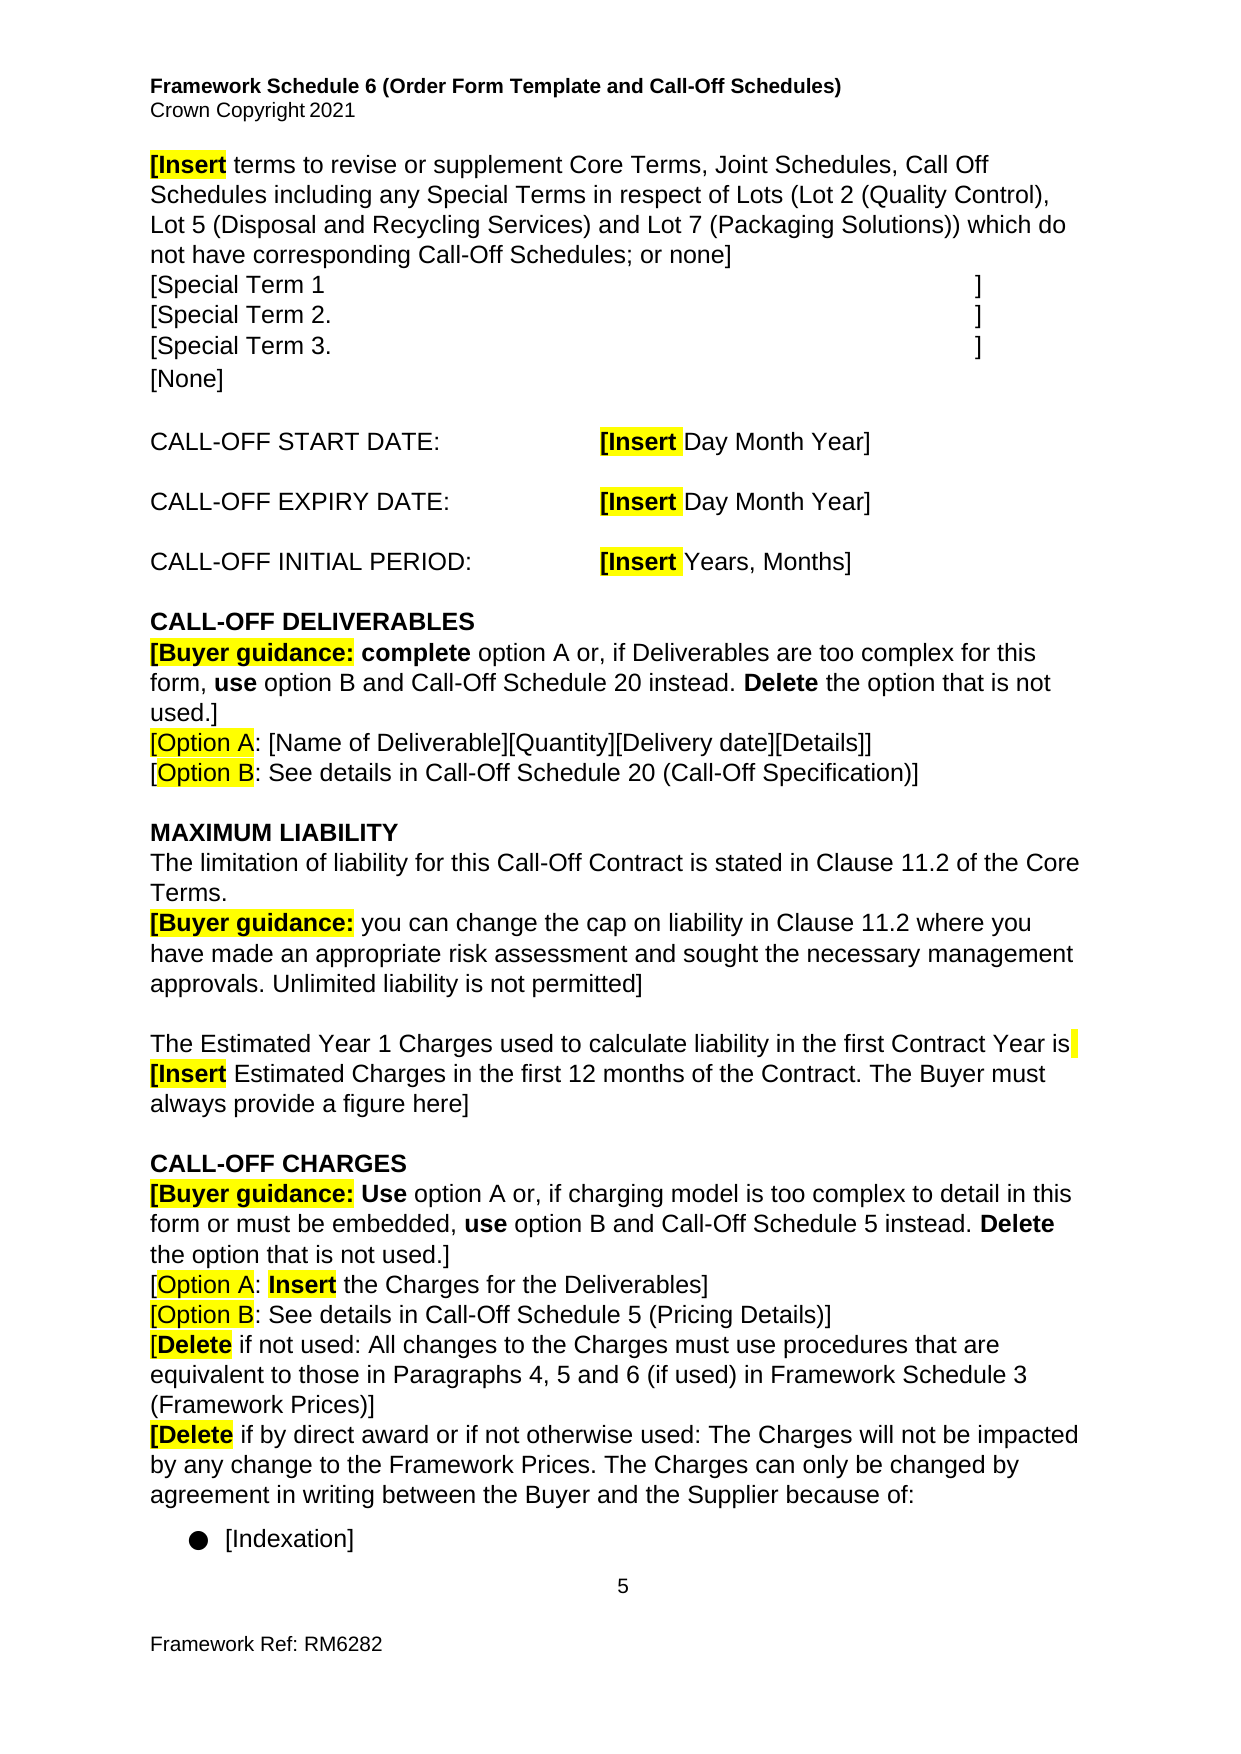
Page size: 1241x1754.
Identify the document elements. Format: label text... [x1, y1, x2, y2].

text [Special Term 3. ] [150, 331, 993, 359]
text [Option A: Insert the Charges for the Deliverables] [150, 1270, 1090, 1298]
text CALL-OFF DELIVERABLES [150, 607, 1090, 636]
text [Option B: See details in Call-Off Schedule 5 (Pricing Details)] [150, 1300, 1090, 1328]
text CALL-OFF START DATE: [Insert Day Month Year] [150, 427, 1090, 456]
text [Delete if not used: All changes to the Charges must use procedures that are equivalent to those in Paragraphs 4, 5 and 6 (if used) in Framework Schedule 3 (Framework Prices)] [150, 1330, 1090, 1419]
text CALL-OFF EXPIRY DATE: [Insert Day Month Year] [150, 487, 1090, 516]
text The Estimated Year 1 Charges used to calculate liability in the first Contract Year is [Insert Estimated Charges in the first 12 months of the Contract. The Buyer must always provide a figure here] [150, 1029, 1090, 1118]
text [Option A: [Name of Deliverable][Quantity][Delivery date][Details]] [150, 728, 1090, 757]
text [Buyer guidance: complete option A or, if Deliverables are too complex for this form, use option B and Call-Off Schedule 20 instead. Delete the option that is not used.] [150, 637, 1090, 726]
text [Special Term 2. ] [150, 301, 1090, 329]
text [Special Term 1 ] [150, 270, 1090, 299]
text MAXIMUM LIABILITY [150, 818, 1090, 847]
text CALL-OFF CHARGES [150, 1149, 1090, 1178]
text [None] [150, 364, 993, 392]
text [Delete if by direct award or if not otherwise used: The Charges will not be impacted by any change to the Framework Prices. The Charges can only be changed by agreement in writing between the Buyer and the Supplier because of: [150, 1420, 1090, 1509]
list [Indexation] [187, 1511, 1090, 1562]
text [Buyer guidance: Use option A or, if charging model is too complex to detail in this form or must be embedded, use option B and Call-Off Schedule 5 instead. Delete the option that is not used.] [150, 1179, 1090, 1268]
text CALL-OFF INITIAL PERIOD: [Insert Years, Months] [150, 547, 1090, 576]
text [Buyer guidance: you can change the cap on liability in Clause 11.2 where you have made an appropriate risk assessment and sought the necessary management approvals. Unlimited liability is not permitted] [150, 908, 1090, 997]
text [Insert terms to revise or supplement Core Terms, Joint Schedules, Call Off Schedules including any Special Terms in respect of Lots (Lot 2 (Quality Control), Lot 5 (Disposal and Recycling Services) and Lot 7 (Packaging Solutions)) which do not have corresponding Call-Off Schedules; or none] [150, 150, 1090, 269]
text [Option B: See details in Call-Off Schedule 20 (Call-Off Specification)] [150, 758, 1090, 787]
text The limitation of liability for this Call-Off Contract is stated in Clause 11.2 of the Core Terms. [150, 848, 1090, 907]
